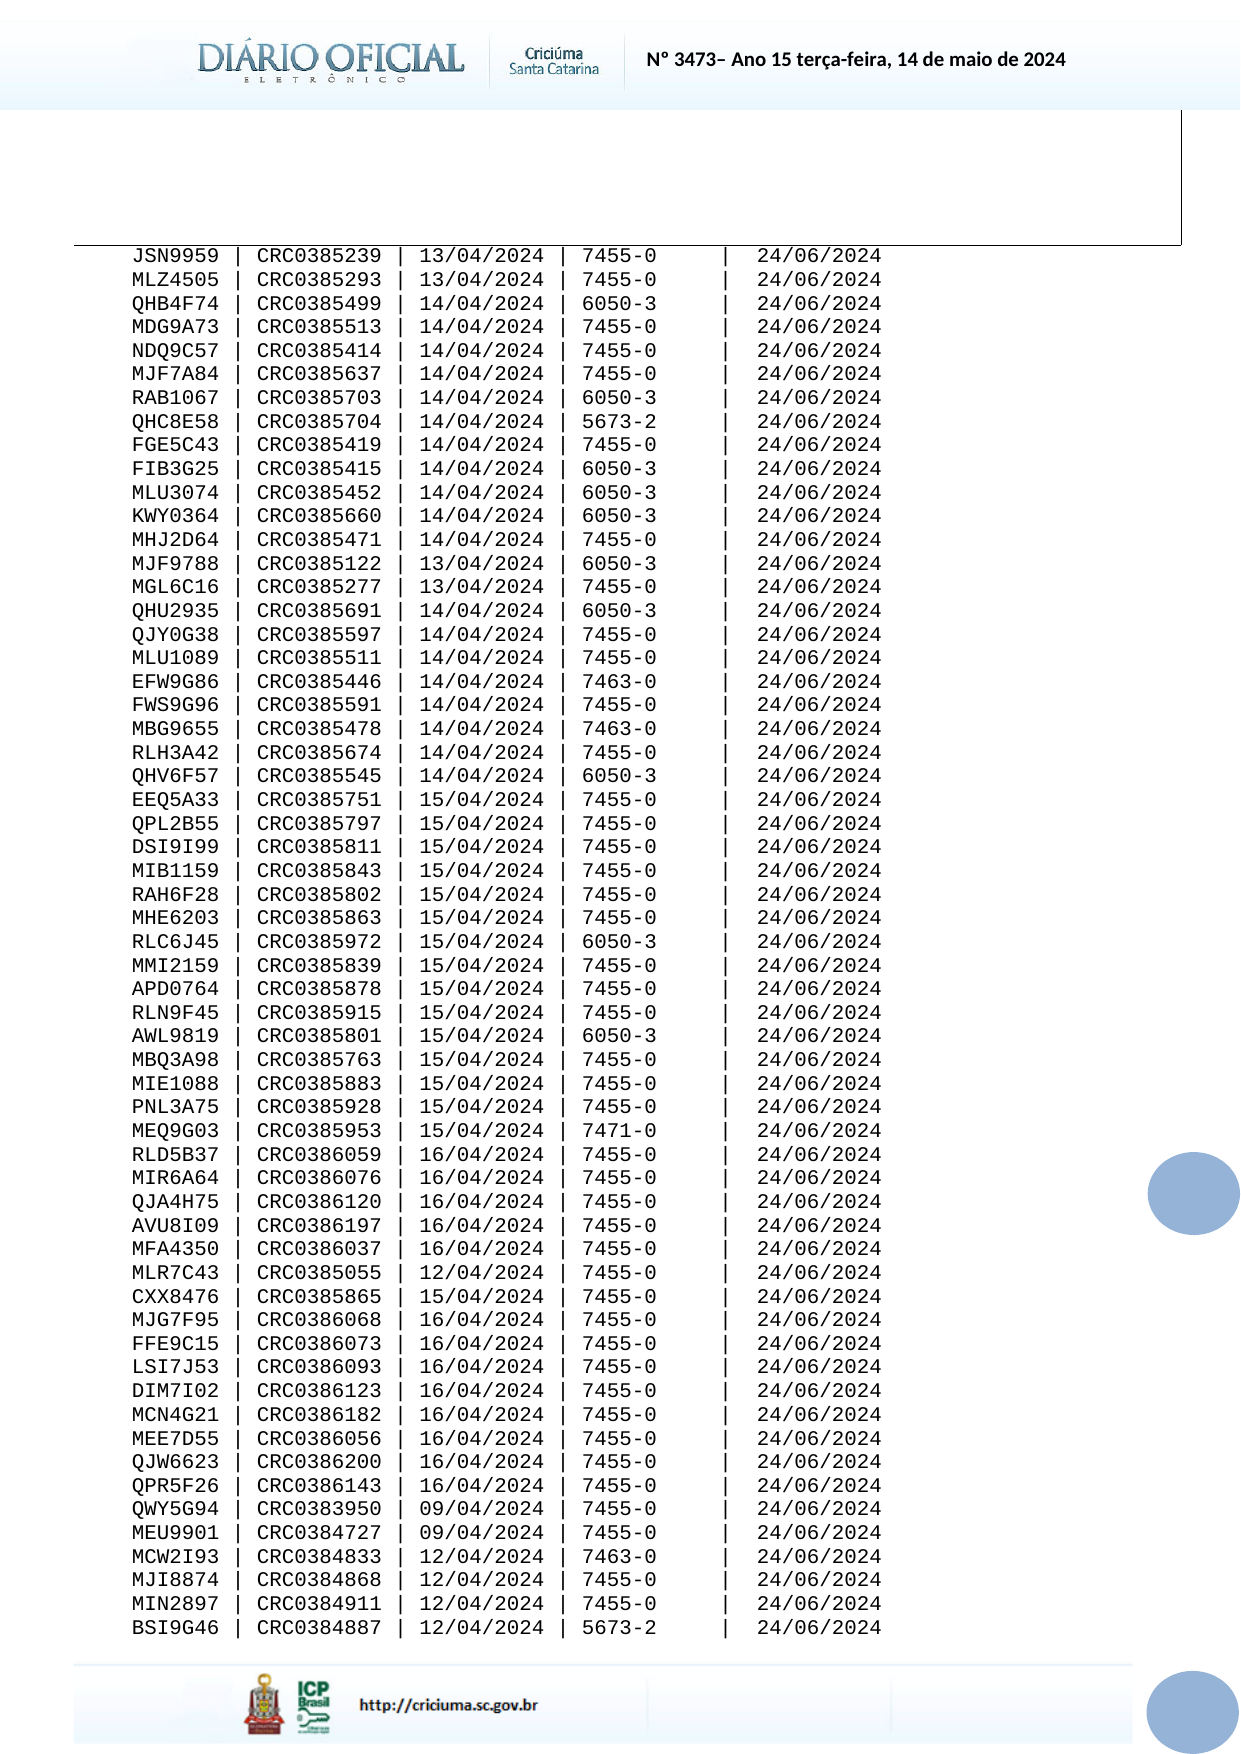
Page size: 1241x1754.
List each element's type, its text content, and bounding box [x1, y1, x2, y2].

text MMI2159 | CRC0385839 | 15/04/2024 | 7455-0 | 24/06/2024 [44, 954, 1181, 978]
text KWY0364 | CRC0385660 | 14/04/2024 | 6050-3 | 24/06/2024 [44, 505, 1181, 529]
text MLR7C43 | CRC0385055 | 12/04/2024 | 7455-0 | 24/06/2024 [44, 1262, 1181, 1286]
text QJY0G38 | CRC0385597 | 14/04/2024 | 7455-0 | 24/06/2024 [44, 623, 1181, 647]
text EEQ5A33 | CRC0385751 | 15/04/2024 | 7455-0 | 24/06/2024 [44, 789, 1181, 813]
text MLU1089 | CRC0385511 | 14/04/2024 | 7455-0 | 24/06/2024 [44, 647, 1181, 671]
text MCN4G21 | CRC0386182 | 16/04/2024 | 7455-0 | 24/06/2024 [44, 1404, 1181, 1427]
text MEU9901 | CRC0384727 | 09/04/2024 | 7455-0 | 24/06/2024 [44, 1522, 1181, 1546]
text EFW9G86 | CRC0385446 | 14/04/2024 | 7463-0 | 24/06/2024 [44, 671, 1181, 694]
text QJW6623 | CRC0386200 | 16/04/2024 | 7455-0 | 24/06/2024 [44, 1451, 1181, 1475]
text MJG7F95 | CRC0386068 | 16/04/2024 | 7455-0 | 24/06/2024 [44, 1309, 1181, 1333]
text RAH6F28 | CRC0385802 | 15/04/2024 | 7455-0 | 24/06/2024 [44, 884, 1181, 907]
text QJA4H75 | CRC0386120 | 16/04/2024 | 7455-0 | 24/06/2024 [44, 1191, 1153, 1215]
text RLN9F45 | CRC0385915 | 15/04/2024 | 7455-0 | 24/06/2024 [44, 1002, 1181, 1026]
text QHB4F74 | CRC0385499 | 14/04/2024 | 6050-3 | 24/06/2024 [44, 292, 1181, 316]
text NDQ9C57 | CRC0385414 | 14/04/2024 | 7455-0 | 24/06/2024 [44, 340, 1181, 363]
text QHC8E58 | CRC0385704 | 14/04/2024 | 5673-2 | 24/06/2024 [44, 411, 1181, 434]
text MLZ4505 | CRC0385293 | 13/04/2024 | 7455-0 | 24/06/2024 [44, 269, 1181, 292]
text RLC6J45 | CRC0385972 | 15/04/2024 | 6050-3 | 24/06/2024 [44, 931, 1181, 954]
text MLU3074 | CRC0385452 | 14/04/2024 | 6050-3 | 24/06/2024 [44, 482, 1181, 505]
text AVU8I09 | CRC0386197 | 16/04/2024 | 7455-0 | 24/06/2024 [44, 1215, 1181, 1238]
text LSI7J53 | CRC0386093 | 16/04/2024 | 7455-0 | 24/06/2024 [44, 1357, 1181, 1380]
text APD0764 | CRC0385878 | 15/04/2024 | 7455-0 | 24/06/2024 [44, 978, 1181, 1002]
text FIB3G25 | CRC0385415 | 14/04/2024 | 6050-3 | 24/06/2024 [44, 458, 1181, 482]
text MJF9788 | CRC0385122 | 13/04/2024 | 6050-3 | 24/06/2024 [44, 553, 1181, 576]
text RLD5B37 | CRC0386059 | 16/04/2024 | 7455-0 | 24/06/2024 [44, 1144, 1181, 1167]
text MHJ2D64 | CRC0385471 | 14/04/2024 | 7455-0 | 24/06/2024 [44, 529, 1181, 553]
text MDG9A73 | CRC0385513 | 14/04/2024 | 7455-0 | 24/06/2024 [44, 316, 1181, 340]
text RLH3A42 | CRC0385674 | 14/04/2024 | 7455-0 | 24/06/2024 [44, 742, 1181, 765]
text QPR5F26 | CRC0386143 | 16/04/2024 | 7455-0 | 24/06/2024 [44, 1475, 1181, 1498]
text PNL3A75 | CRC0385928 | 15/04/2024 | 7455-0 | 24/06/2024 [44, 1096, 1181, 1120]
text QPL2B55 | CRC0385797 | 15/04/2024 | 7455-0 | 24/06/2024 [44, 813, 1181, 836]
text MGL6C16 | CRC0385277 | 13/04/2024 | 7455-0 | 24/06/2024 [44, 576, 1181, 600]
text FGE5C43 | CRC0385419 | 14/04/2024 | 7455-0 | 24/06/2024 [44, 434, 1181, 458]
text MHE6203 | CRC0385863 | 15/04/2024 | 7455-0 | 24/06/2024 [44, 907, 1181, 931]
text AWL9819 | CRC0385801 | 15/04/2024 | 6050-3 | 24/06/2024 [44, 1026, 1181, 1049]
text MBG9655 | CRC0385478 | 14/04/2024 | 7463-0 | 24/06/2024 [44, 718, 1181, 742]
text MEE7D55 | CRC0386056 | 16/04/2024 | 7455-0 | 24/06/2024 [44, 1427, 1181, 1451]
text MIE1088 | CRC0385883 | 15/04/2024 | 7455-0 | 24/06/2024 [44, 1073, 1181, 1096]
text MIR6A64 | CRC0386076 | 16/04/2024 | 7455-0 | 24/06/2024 [44, 1167, 1157, 1191]
text CXX8476 | CRC0385865 | 15/04/2024 | 7455-0 | 24/06/2024 [44, 1286, 1181, 1309]
text QHV6F57 | CRC0385545 | 14/04/2024 | 6050-3 | 24/06/2024 [44, 765, 1181, 789]
text QHU2935 | CRC0385691 | 14/04/2024 | 6050-3 | 24/06/2024 [44, 600, 1181, 623]
text QWY5G94 | CRC0383950 | 09/04/2024 | 7455-0 | 24/06/2024 [44, 1498, 1181, 1522]
text FFE9C15 | CRC0386073 | 16/04/2024 | 7455-0 | 24/06/2024 [44, 1333, 1181, 1357]
text MIN2897 | CRC0384911 | 12/04/2024 | 7455-0 | 24/06/2024 [44, 1593, 1181, 1617]
text MFA4350 | CRC0386037 | 16/04/2024 | 7455-0 | 24/06/2024 [44, 1238, 1181, 1262]
text MBQ3A98 | CRC0385763 | 15/04/2024 | 7455-0 | 24/06/2024 [44, 1049, 1181, 1073]
text MIB1159 | CRC0385843 | 15/04/2024 | 7455-0 | 24/06/2024 [44, 860, 1181, 884]
text MCW2I93 | CRC0384833 | 12/04/2024 | 7463-0 | 24/06/2024 [44, 1546, 1181, 1569]
text MEQ9G03 | CRC0385953 | 15/04/2024 | 7471-0 | 24/06/2024 [44, 1120, 1181, 1144]
text DSI9I99 | CRC0385811 | 15/04/2024 | 7455-0 | 24/06/2024 [44, 836, 1181, 860]
text FWS9G96 | CRC0385591 | 14/04/2024 | 7455-0 | 24/06/2024 [44, 694, 1181, 718]
text MJI8874 | CRC0384868 | 12/04/2024 | 7455-0 | 24/06/2024 [44, 1569, 1181, 1593]
text BSI9G46 | CRC0384887 | 12/04/2024 | 5673-2 | 24/06/2024 [44, 1617, 1181, 1640]
text DIM7I02 | CRC0386123 | 16/04/2024 | 7455-0 | 24/06/2024 [44, 1380, 1181, 1404]
text MJF7A84 | CRC0385637 | 14/04/2024 | 7455-0 | 24/06/2024 [44, 363, 1181, 387]
text RAB1067 | CRC0385703 | 14/04/2024 | 6050-3 | 24/06/2024 [44, 387, 1181, 411]
text JSN9959 | CRC0385239 | 13/04/2024 | 7455-0 | 24/06/2024 [44, 245, 1181, 269]
